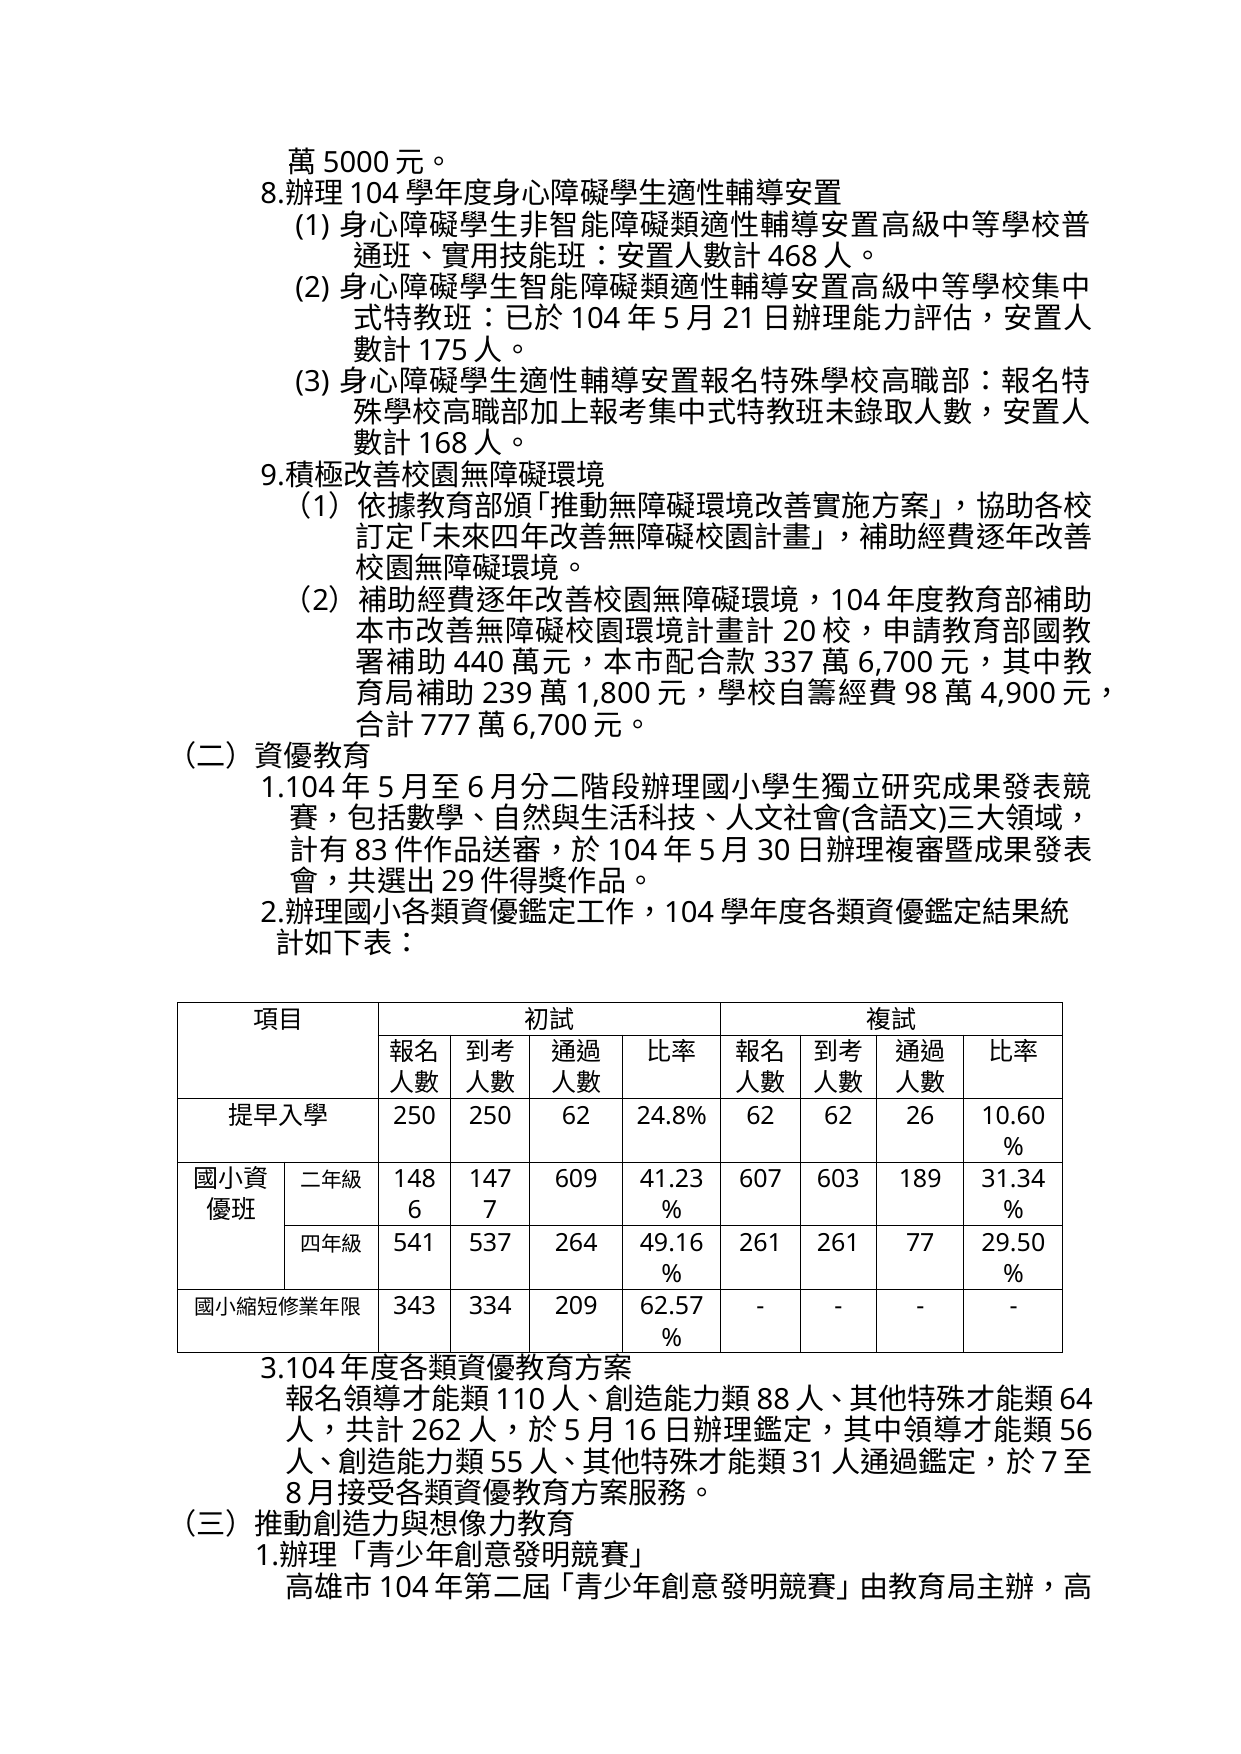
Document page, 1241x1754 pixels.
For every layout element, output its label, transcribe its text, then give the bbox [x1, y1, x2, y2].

table_cell 62.57% [623, 1290, 720, 1352]
text 報名領導才能類110人、創造能力類88人、其他特殊才能類64人，共計262人，於5月16日辦理鑑定，其中領導才能類56人、創造能力類55人、其他特殊才能類31人通過鑑定，於7至8月接受各類資優教育方案服務。 [285, 1384, 1092, 1509]
table_cell - [801, 1290, 876, 1352]
table_cell 到考人數 [451, 1036, 529, 1098]
table_cell 607 [721, 1163, 800, 1225]
text （1）依據教育部頒「推動無障礙環境改善實施方案」，協助各校訂定「未來四年改善無障礙校園計畫」，補助經費逐年改善校園無障礙環境。 [283, 491, 1092, 585]
table_cell 29.50% [964, 1226, 1062, 1289]
table_cell 1486 [379, 1163, 450, 1225]
text 8.辦理104學年度身心障礙學生適性輔導安置 [260, 179, 1092, 210]
table_cell 國小資優班 [178, 1163, 284, 1289]
text (1) 身心障礙學生非智能障礙類適性輔導安置高級中等學校普通班、實用技能班：安置人數計468人。 [295, 210, 1092, 273]
table_cell 49.16% [623, 1226, 720, 1289]
table_cell 261 [721, 1226, 800, 1289]
table_cell 二年級 [285, 1163, 378, 1225]
table_header 複試 [721, 1003, 1062, 1034]
table_cell 62 [530, 1099, 622, 1162]
table_cell 到考人數 [801, 1036, 876, 1098]
table_cell 41.23% [623, 1163, 720, 1225]
text （三）推動創造力與想像力教育 [148, 1509, 1092, 1541]
table_cell 264 [530, 1226, 622, 1289]
table_cell 國小縮短修業年限 [178, 1290, 378, 1352]
text （2）補助經費逐年改善校園無障礙環境，104年度教育部補助本市改善無障礙校園環境計畫計20校，申請教育部國教署補助440萬元，本市配合款337萬6,700元，其中教育局補助239萬1,800元，學校自籌經費98萬4,900元，合計777萬6,700元。 [283, 585, 1092, 741]
text (3) 身心障礙學生適性輔導安置報名特殊學校高職部：報名特殊學校高職部加上報考集中式特教班未錄取人數，安置人數計168人。 [295, 366, 1092, 460]
table_cell 603 [801, 1163, 876, 1225]
text 2.辦理國小各類資優鑑定工作，104學年度各類資優鑑定結果統 [260, 898, 1092, 929]
table_cell - [721, 1290, 800, 1352]
table_cell - [877, 1290, 963, 1352]
table_cell 比率 [623, 1036, 720, 1098]
table_cell 541 [379, 1226, 450, 1289]
table_cell 62 [801, 1099, 876, 1162]
table_cell 通過人數 [877, 1036, 963, 1098]
table_cell 24.8% [623, 1099, 720, 1162]
table_cell 報名人數 [721, 1036, 800, 1098]
table_cell - [964, 1290, 1062, 1352]
table_cell 250 [451, 1099, 529, 1162]
table_cell 250 [379, 1099, 450, 1162]
text 高雄市104年第二屆「青少年創意發明競賽」由教育局主辦，高雄市創造力學習中心承辦，依創意想像類及創意作品兩類，分國小低年級、國小中高年級、國中、高中職組，1月7日辦理頒獎典禮暨發表，總計516組參賽，約1,993名師生參加，各類前三名37組，優等50組，各組佳作55組，共142組作品獲獎，展現學子的創意點子與創新發明。 [285, 1572, 1092, 1603]
table_cell 提早入學 [178, 1099, 378, 1162]
table_cell 通過人數 [530, 1036, 622, 1098]
text 1.104年5月至6月分二階段辦理國小學生獨立研究成果發表競賽，包括數學、自然與生活科技、人文社會(含語文)三大領域，計有83件作品送審，於104年5月30日辦理複審暨成果發表會，共選出29件得獎作品。 [260, 773, 1092, 898]
text 9.積極改善校園無障礙環境 [260, 460, 1092, 491]
text （二）資優教育 [148, 741, 1092, 773]
table_header 項目 [178, 1003, 378, 1098]
table_cell 209 [530, 1290, 622, 1352]
text 萬5000元。 [288, 148, 1092, 179]
table_cell 比率 [964, 1036, 1062, 1098]
table_cell 609 [530, 1163, 622, 1225]
table_cell 261 [801, 1226, 876, 1289]
table_cell 報名人數 [379, 1036, 450, 1098]
text 3.104年度各類資優教育方案 [260, 991, 1092, 1384]
text (2) 身心障礙學生智能障礙類適性輔導安置高級中等學校集中式特教班：已於104年5月21日辦理能力評估，安置人數計175人。 [295, 273, 1092, 366]
table_cell 189 [877, 1163, 963, 1225]
table_cell 537 [451, 1226, 529, 1289]
table_cell 334 [451, 1290, 529, 1352]
table_cell 1477 [451, 1163, 529, 1225]
table_cell 26 [877, 1099, 963, 1162]
table_cell 77 [877, 1226, 963, 1289]
text 計如下表： [260, 929, 1092, 960]
table_cell 四年級 [285, 1226, 378, 1289]
table_header 初試 [379, 1003, 720, 1034]
table_cell 62 [721, 1099, 800, 1162]
table_cell 343 [379, 1290, 450, 1352]
table_cell 10.60% [964, 1099, 1062, 1162]
text 1.辦理「青少年創意發明競賽」 [148, 1541, 1092, 1572]
table_cell 31.34% [964, 1163, 1062, 1225]
